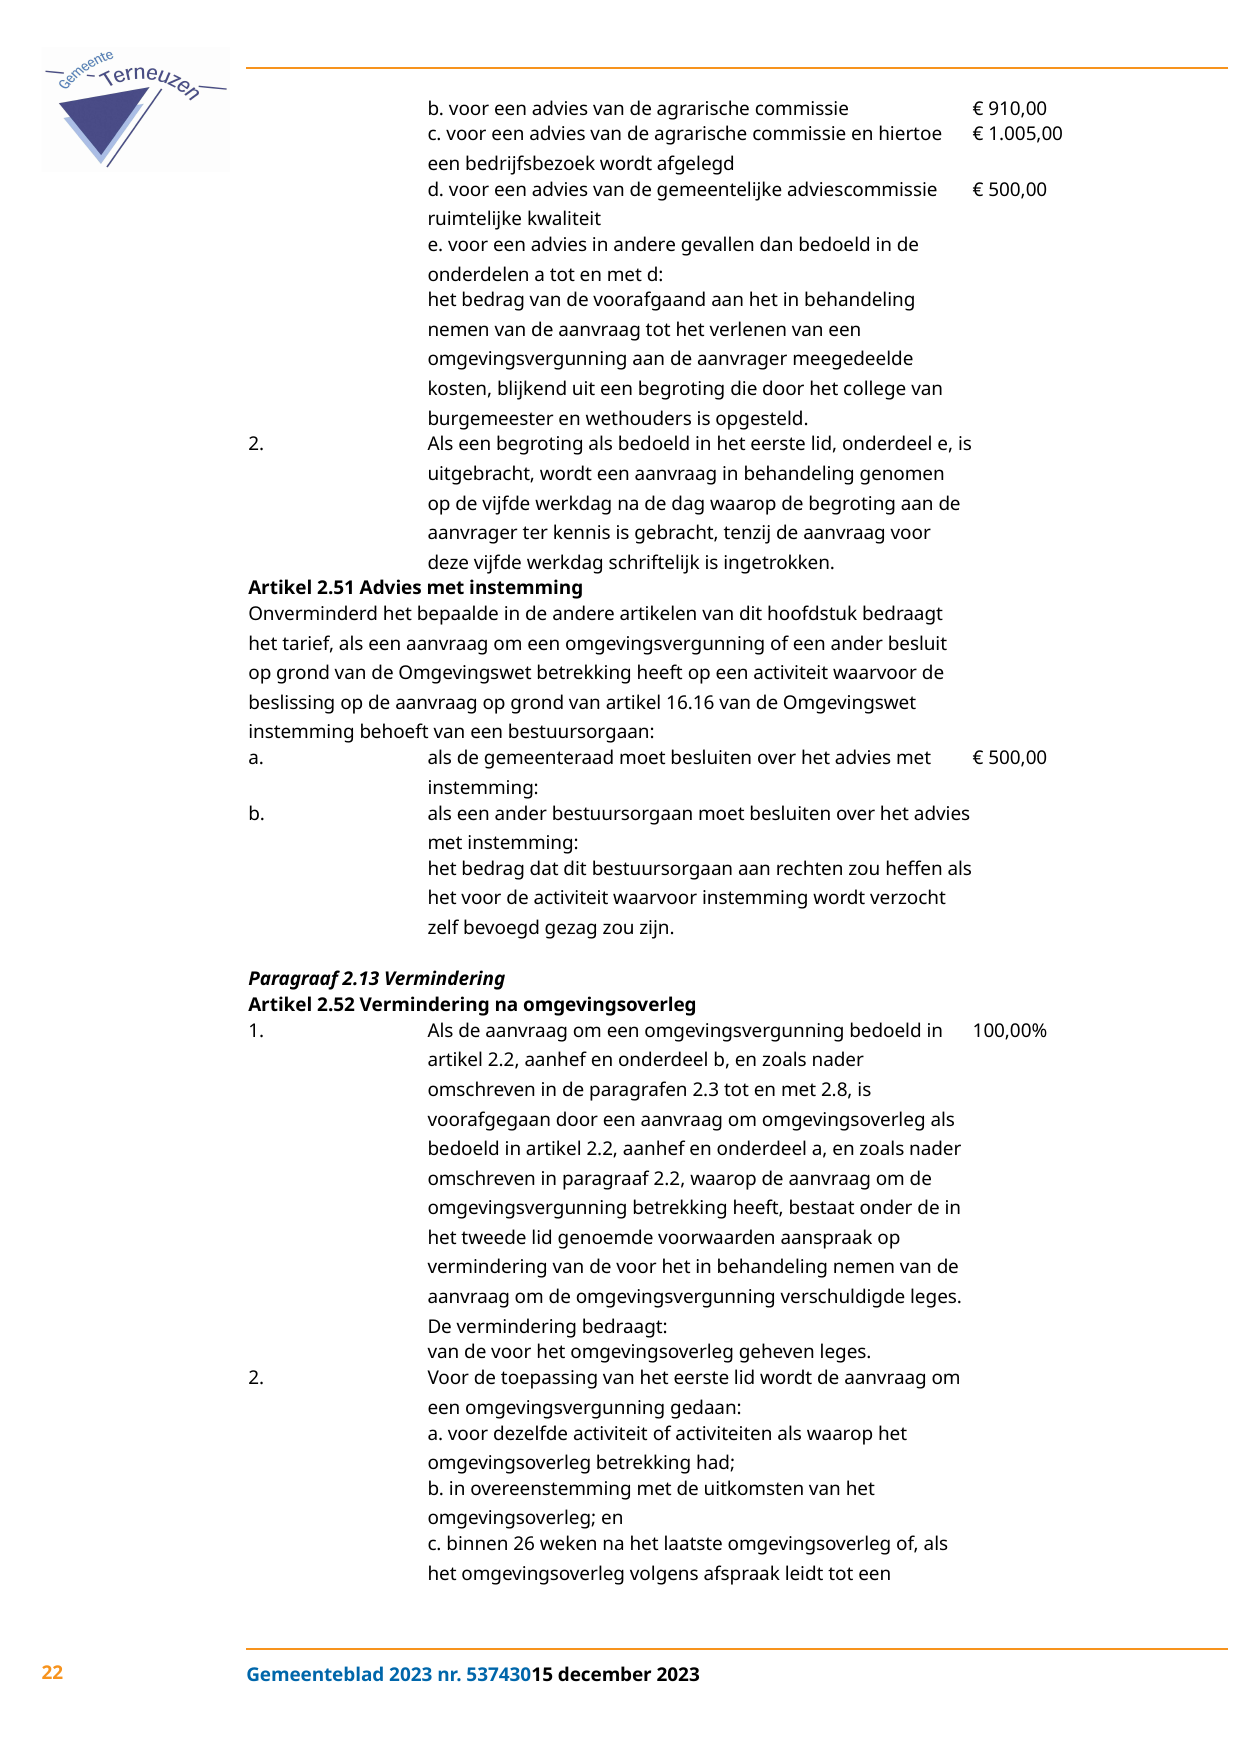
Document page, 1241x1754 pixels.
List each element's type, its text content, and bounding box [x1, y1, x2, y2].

table_cell b. [248, 800, 427, 855]
table_cell c. binnen 26 weken na het laatste omgevingsoverleg of, als het omgevingsoverleg volgens afspraak leidt tot een [427, 1530, 972, 1586]
table_cell Paragraaf 2.13 Vermindering [248, 966, 972, 991]
table_cell [248, 1530, 427, 1586]
table_cell als de gemeenteraad moet besluiten over het advies met instemming: [427, 744, 972, 800]
table_cell e. voor een advies in andere gevallen dan bedoeld in de onderdelen a tot en met d: [427, 231, 972, 286]
table_cell Als de aanvraag om een omgevingsvergunning bedoeld in artikel 2.2, aanhef en onderdeel b, en zoals nader omschreven in de paragrafen 2.3 tot en met 2.8, is voorafgegaan door een aanvraag om omgevingsoverleg als bedoeld in artikel 2.2, aanhef en onderdeel a, en zoals nader omschreven in paragraaf 2.2, waarop de aanvraag om de omgevingsvergunning betrekking heeft, bestaat onder de in het tweede lid genoemde voorwaarden aanspraak op vermindering van de voor het in behandeling nemen van de aanvraag om de omgevingsvergunning verschuldigde leges. De vermindering bedraagt: [427, 1017, 972, 1339]
table_cell [973, 1339, 1152, 1364]
table_cell b. in overeenstemming met de uitkomsten van het omgevingsoverleg; en [427, 1475, 972, 1530]
table_cell [248, 1339, 427, 1364]
table_cell [248, 121, 427, 176]
table_cell [973, 1530, 1152, 1586]
table_cell 2. [248, 1364, 427, 1420]
table_cell als een ander bestuursorgaan moet besluiten over het advies met instemming: [427, 800, 972, 855]
table_cell het bedrag van de voorafgaand aan het in behandeling nemen van de aanvraag tot het verlenen van een omgevingsvergunning aan de aanvrager meegedeelde kosten, blijkend uit een begroting die door het college van burgemeester en wethouders is opgesteld. [427, 286, 972, 431]
table_cell [248, 231, 427, 286]
table_cell [973, 286, 1152, 431]
table_cell [973, 1364, 1152, 1420]
table_cell [973, 600, 1152, 744]
table_cell [973, 855, 1152, 940]
table_cell 2. [248, 431, 427, 574]
table_cell a. voor dezelfde activiteit of activiteiten als waarop het omgevingsoverleg betrekking had; [427, 1420, 972, 1475]
table_cell Artikel 2.51 Advies met instemming [248, 575, 972, 600]
table_cell [973, 800, 1152, 855]
table_cell b. voor een advies van de agrarische commissie [427, 95, 972, 121]
table_cell € 500,00 [973, 744, 1152, 800]
table_cell [973, 1475, 1152, 1530]
table_cell Onverminderd het bepaalde in de andere artikelen van dit hoofdstuk bedraagt het tarief, als een aanvraag om een omgevingsvergunning of een ander besluit op grond van de Omgevingswet betrekking heeft op een activiteit waarvoor de beslissing op de aanvraag op grond van artikel 16.16 van de Omgevingswet instemming behoeft van een bestuursorgaan: [248, 600, 972, 744]
table_cell [248, 940, 972, 966]
table_cell [973, 966, 1152, 991]
table_cell 1. [248, 1017, 427, 1339]
table_cell van de voor het omgevingsoverleg geheven leges. [427, 1339, 972, 1364]
table_cell [973, 991, 1152, 1017]
table_cell [248, 176, 427, 231]
table_cell [248, 855, 427, 940]
table_cell [973, 231, 1152, 286]
picture [41, 47, 231, 172]
table_cell € 910,00 [973, 95, 1152, 121]
table_cell [973, 1420, 1152, 1475]
table_cell Als een begroting als bedoeld in het eerste lid, onderdeel e, is uitgebracht, wordt een aanvraag in behandeling genomen op de vijfde werkdag na de dag waarop de begroting aan de aanvrager ter kennis is gebracht, tenzij de aanvraag voor deze vijfde werkdag schriftelijk is ingetrokken. [427, 431, 972, 574]
table_cell d. voor een advies van de gemeentelijke adviescommissie ruimtelijke kwaliteit [427, 176, 972, 231]
table_cell [248, 286, 427, 431]
table_cell € 500,00 [973, 176, 1152, 231]
table_cell [973, 940, 1152, 966]
table_cell [973, 431, 1152, 574]
table_cell a. [248, 744, 427, 800]
table_cell het bedrag dat dit bestuursorgaan aan rechten zou heffen als het voor de activiteit waarvoor instemming wordt verzocht zelf bevoegd gezag zou zijn. [427, 855, 972, 940]
table_cell 100,00% [973, 1017, 1152, 1339]
table_cell [973, 575, 1152, 600]
table_cell € 1.005,00 [973, 121, 1152, 176]
table_cell [248, 1475, 427, 1530]
table_cell [248, 95, 427, 121]
table_cell Voor de toepassing van het eerste lid wordt de aanvraag om een omgevingsvergunning gedaan: [427, 1364, 972, 1420]
table_cell Artikel 2.52 Vermindering na omgevingsoverleg [248, 991, 972, 1017]
table_cell c. voor een advies van de agrarische commissie en hiertoe een bedrijfsbezoek wordt afgelegd [427, 121, 972, 176]
table_cell [248, 1420, 427, 1475]
